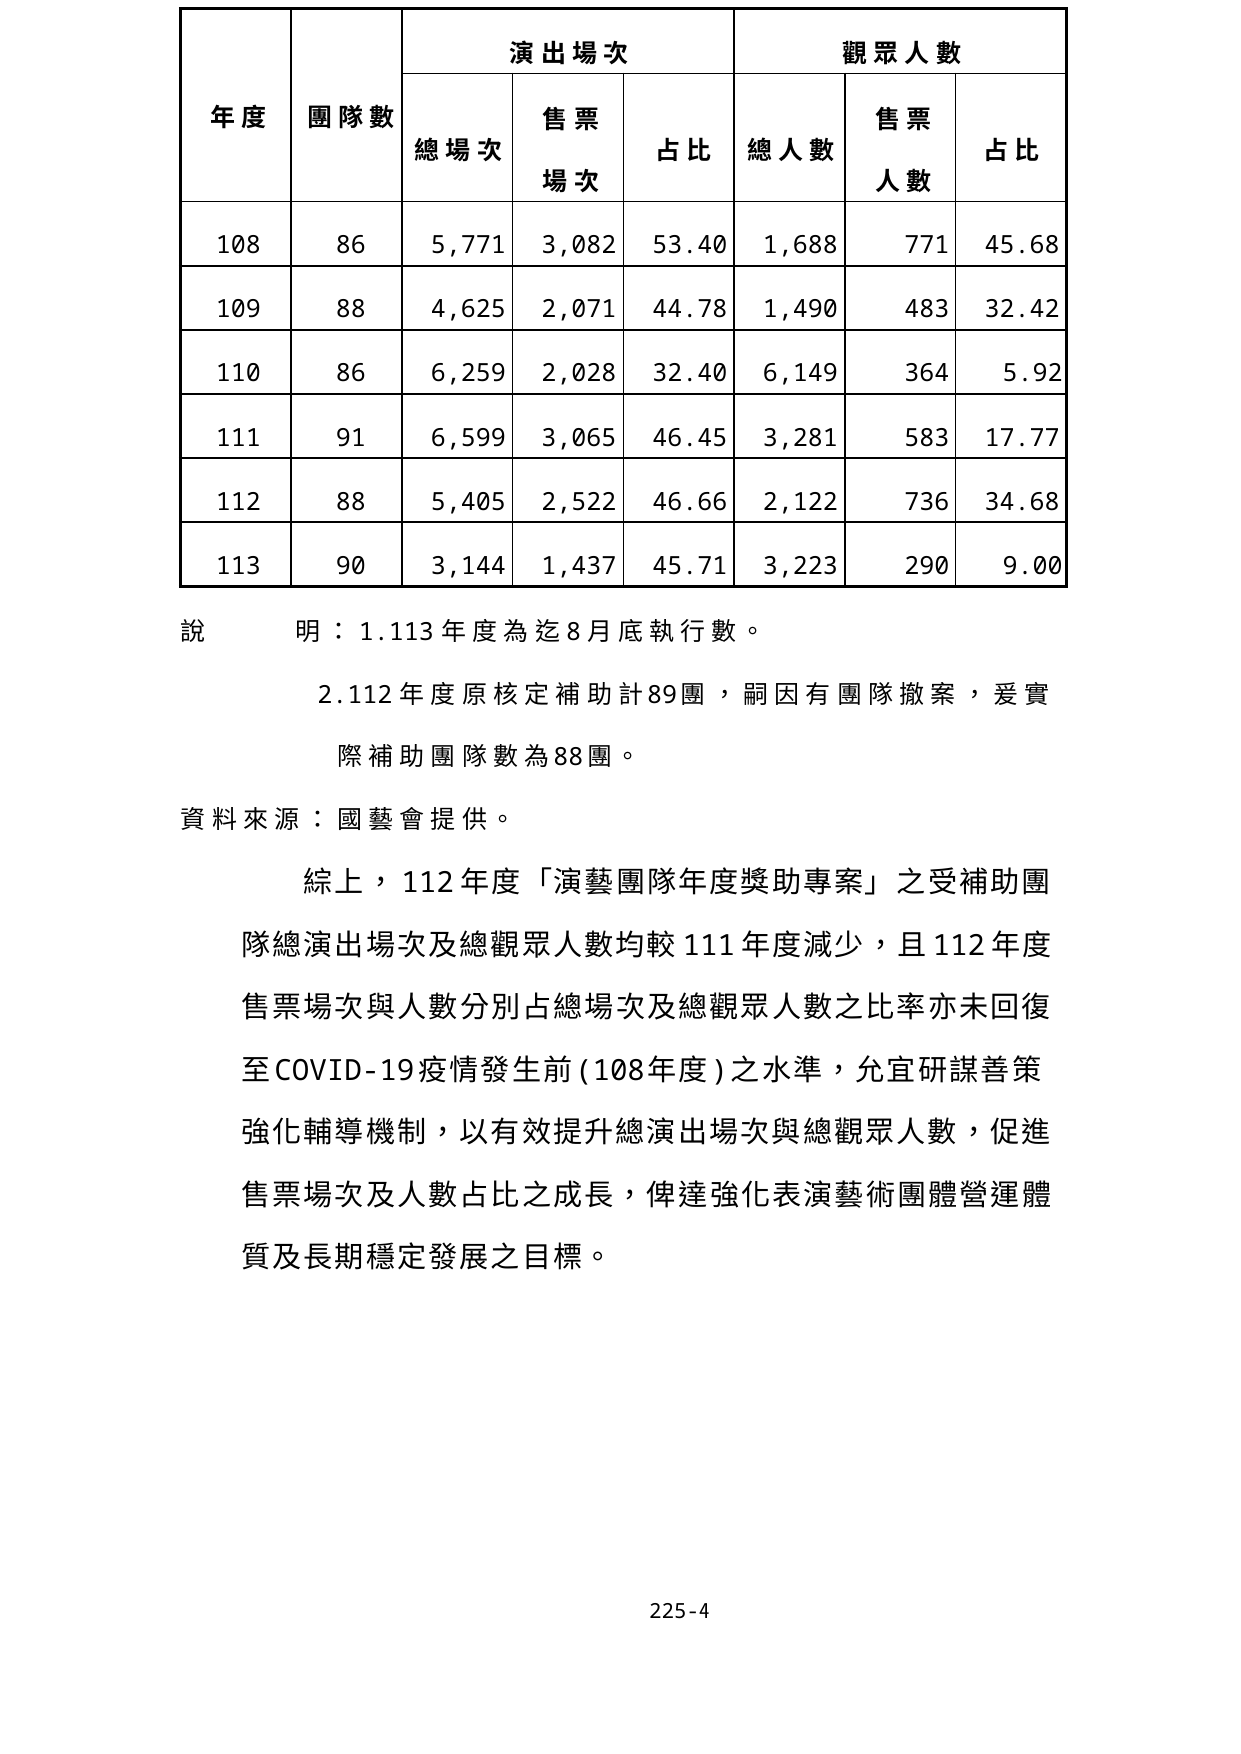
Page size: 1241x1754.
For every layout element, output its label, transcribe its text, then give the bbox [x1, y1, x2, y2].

table_cell 111 [182, 395, 290, 457]
table_cell 483 [846, 267, 955, 329]
table_cell 2,522 [513, 459, 623, 521]
table_cell 736 [846, 459, 955, 521]
table_cell 46.45 [624, 395, 733, 457]
text 2.112年度原核定補助計89團，嗣因有團隊撤案，爰實際補助團隊數為88團。 [303, 651, 1063, 776]
table_cell 3,144 [403, 523, 512, 585]
table_cell 90 [292, 523, 401, 585]
table_cell 86 [292, 331, 401, 393]
table_cell 1,437 [513, 523, 623, 585]
table_cell 3,281 [735, 395, 844, 457]
table_cell 2,028 [513, 331, 623, 393]
table_cell 45.71 [624, 523, 733, 585]
table_cell 86 [292, 202, 401, 265]
table_cell 1,688 [735, 202, 844, 265]
table_cell 45.68 [956, 202, 1065, 265]
table_cell 53.40 [624, 202, 733, 265]
table_cell 113 [182, 523, 290, 585]
text 說 明：1.113年度為迄8月底執行數。 [177, 588, 1063, 651]
table_cell 5,771 [403, 202, 512, 265]
table_cell 44.78 [624, 267, 733, 329]
table_cell 2,071 [513, 267, 623, 329]
table_cell 5,405 [403, 459, 512, 521]
table_cell 91 [292, 395, 401, 457]
table_cell 32.40 [624, 331, 733, 393]
text 綜上，112年度「演藝團隊年度獎助專案」之受補助團隊總演出場次及總觀眾人數均較111年度減少，且112年度售票場次與人數分別占總場次及總觀眾人數之比率亦未回復至COVID-19疫情發生前(108年度)之水準，允宜研謀善策強化輔導機制，以有效提升總演出場次與總觀眾人數，促進售票場次及人數占比之成長，俾達強化表演藝術團體營運體質及長期穩定發展之目標。 [236, 838, 1063, 1276]
table_cell 占比 [956, 74, 1065, 201]
table_cell 6,259 [403, 331, 512, 393]
table_cell 售票 人數 [846, 74, 955, 201]
table_cell 32.42 [956, 267, 1065, 329]
table_cell 2,122 [735, 459, 844, 521]
table_header 年度 [182, 10, 290, 201]
table_cell 5.92 [956, 331, 1065, 393]
table_cell 108 [182, 202, 290, 265]
table_cell 112 [182, 459, 290, 521]
table_cell 1,490 [735, 267, 844, 329]
table_cell 771 [846, 202, 955, 265]
table_cell 4,625 [403, 267, 512, 329]
table_header 演出場次 [403, 10, 733, 73]
table_cell 17.77 [956, 395, 1065, 457]
table_cell 總人數 [735, 74, 844, 201]
table_cell 3,223 [735, 523, 844, 585]
table_cell 3,065 [513, 395, 623, 457]
table_cell 3,082 [513, 202, 623, 265]
table_cell 583 [846, 395, 955, 457]
table_cell 9.00 [956, 523, 1065, 585]
table_cell 6,599 [403, 395, 512, 457]
table_cell 46.66 [624, 459, 733, 521]
table_cell 290 [846, 523, 955, 585]
table_cell 364 [846, 331, 955, 393]
table_cell 34.68 [956, 459, 1065, 521]
table_cell 88 [292, 267, 401, 329]
table_cell 109 [182, 267, 290, 329]
table_cell 占比 [624, 74, 733, 201]
table_cell 售票 場次 [513, 74, 623, 201]
table_cell 6,149 [735, 331, 844, 393]
table_header 團隊數 [292, 10, 401, 201]
table_cell 88 [292, 459, 401, 521]
table_cell 110 [182, 331, 290, 393]
table_header 觀眾人數 [735, 10, 1065, 73]
text 資料來源：國藝會提供。 [177, 776, 1063, 838]
table_cell 總場次 [403, 74, 512, 201]
